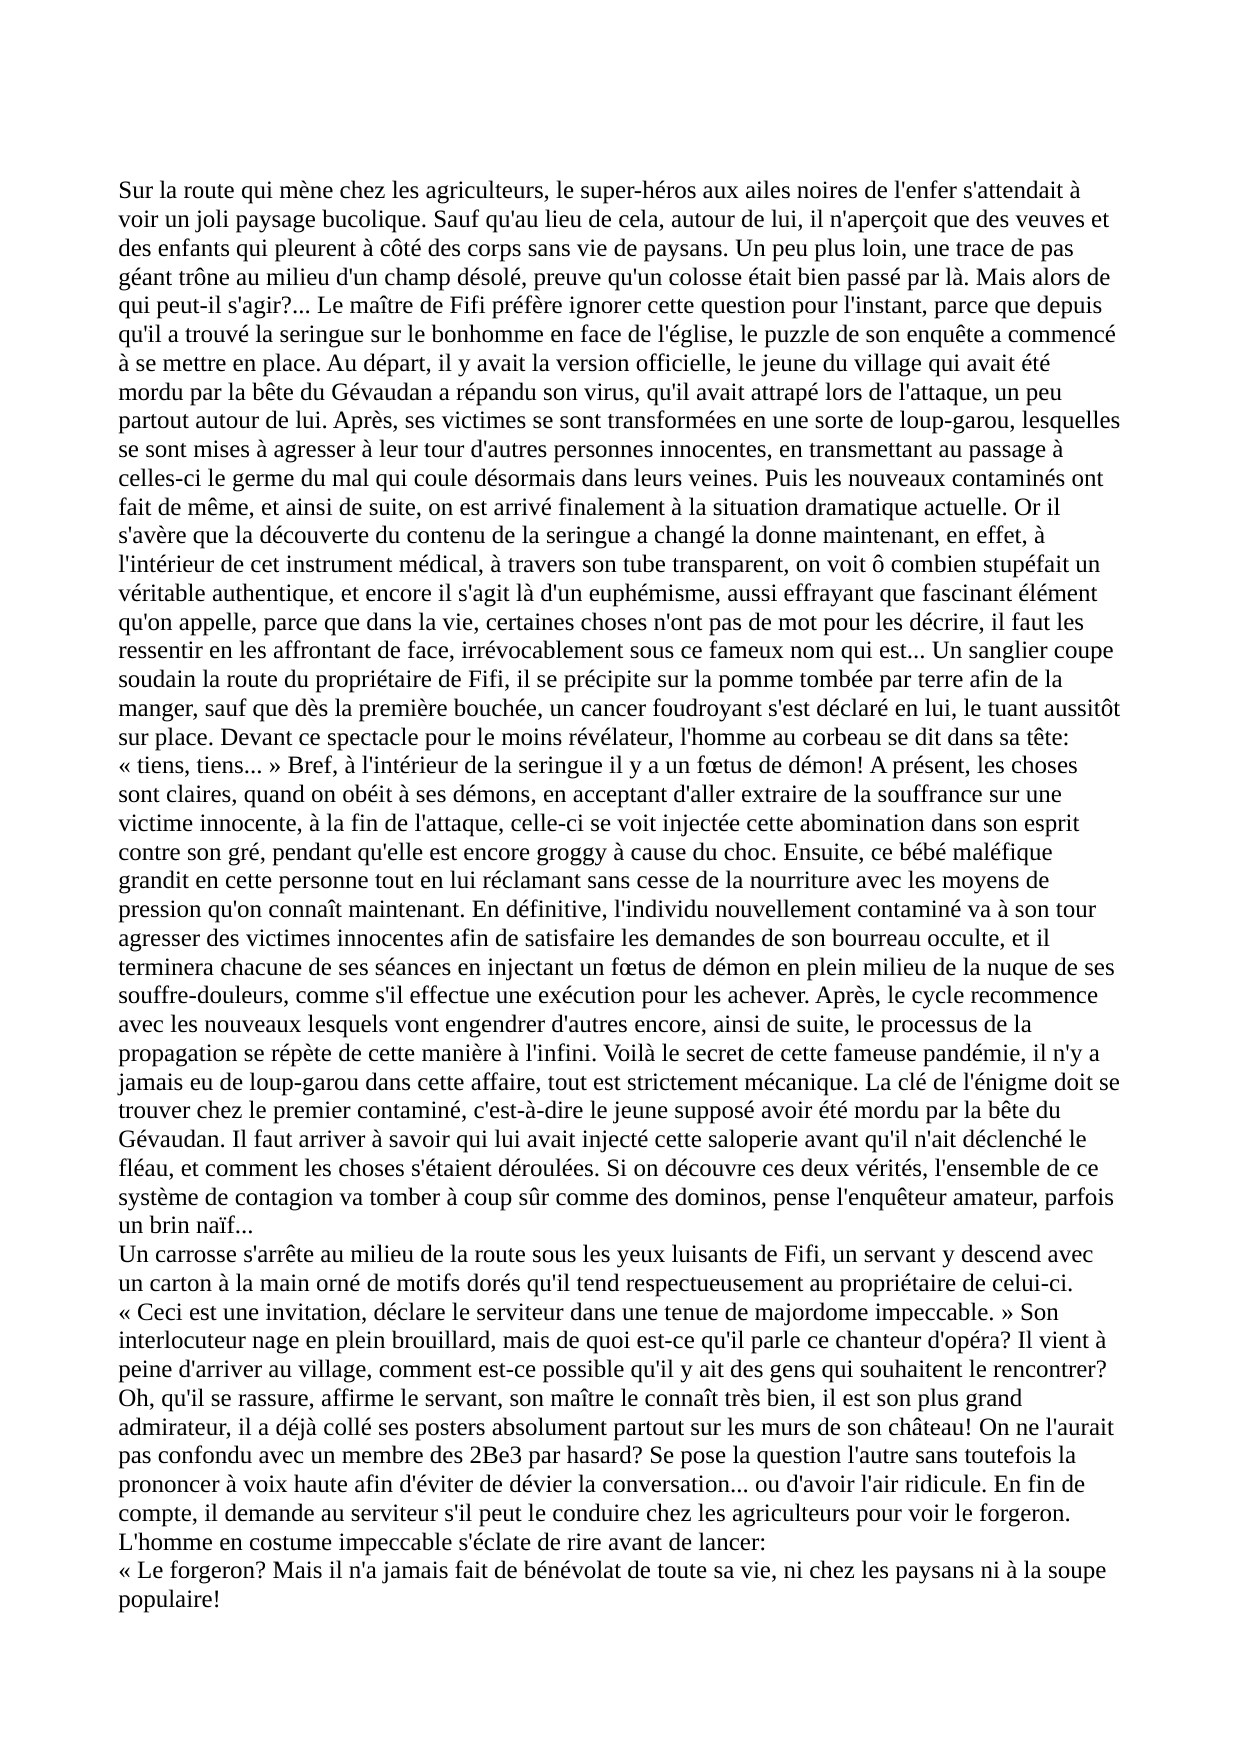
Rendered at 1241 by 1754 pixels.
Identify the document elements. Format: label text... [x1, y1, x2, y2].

text « Le forgeron? Mais il n'a jamais fait de bénévolat de toute sa vie, ni chez les paysans ni à la soupe populaire! [118, 1556, 1122, 1613]
text Un carrosse s'arrête au milieu de la route sous les yeux luisants de Fifi, un servant y descend avec un carton à la main orné de motifs dorés qu'il tend respectueusement au propriétaire de celui-ci. « Ceci est une invitation, déclare le serviteur dans une tenue de majordome impeccable. » Son interlocuteur nage en plein brouillard, mais de quoi est-ce qu'il parle ce chanteur d'opéra? Il vient à peine d'arriver au village, comment est-ce possible qu'il y ait des gens qui souhaitent le rencontrer? Oh, qu'il se rassure, affirme le servant, son maître le connaît très bien, il est son plus grand admirateur, il a déjà collé ses posters absolument partout sur les murs de son château! On ne l'aurait pas confondu avec un membre des 2Be3 par hasard? Se pose la question l'autre sans toutefois la prononcer à voix haute afin d'éviter de dévier la conversation... ou d'avoir l'air ridicule. En fin de compte, il demande au serviteur s'il peut le conduire chez les agriculteurs pour voir le forgeron. L'homme en costume impeccable s'éclate de rire avant de lancer: [118, 1239, 1122, 1556]
text Sur la route qui mène chez les agriculteurs, le super-héros aux ailes noires de l'enfer s'attendait à voir un joli paysage bucolique. Sauf qu'au lieu de cela, autour de lui, il n'aperçoit que des veuves et des enfants qui pleurent à côté des corps sans vie de paysans. Un peu plus loin, une trace de pas géant trône au milieu d'un champ désolé, preuve qu'un colosse était bien passé par là. Mais alors de qui peut-il s'agir?... Le maître de Fifi préfère ignorer cette question pour l'instant, parce que depuis qu'il a trouvé la seringue sur le bonhomme en face de l'église, le puzzle de son enquête a commencé à se mettre en place. Au départ, il y avait la version officielle, le jeune du village qui avait été mordu par la bête du Gévaudan a répandu son virus, qu'il avait attrapé lors de l'attaque, un peu partout autour de lui. Après, ses victimes se sont transformées en une sorte de loup-garou, lesquelles se sont mises à agresser à leur tour d'autres personnes innocentes, en transmettant au passage à celles-ci le germe du mal qui coule désormais dans leurs veines. Puis les nouveaux contaminés ont fait de même, et ainsi de suite, on est arrivé finalement à la situation dramatique actuelle. Or il s'avère que la découverte du contenu de la seringue a changé la donne maintenant, en effet, à l'intérieur de cet instrument médical, à travers son tube transparent, on voit ô combien stupéfait un véritable authentique, et encore il s'agit là d'un euphémisme, aussi effrayant que fascinant élément qu'on appelle, parce que dans la vie, certaines choses n'ont pas de mot pour les décrire, il faut les ressentir en les affrontant de face, irrévocablement sous ce fameux nom qui est... Un sanglier coupe soudain la route du propriétaire de Fifi, il se précipite sur la pomme tombée par terre afin de la manger, sauf que dès la première bouchée, un cancer foudroyant s'est déclaré en lui, le tuant aussitôt sur place. Devant ce spectacle pour le moins révélateur, l'homme au corbeau se dit dans sa tête: « tiens, tiens... » Bref, à l'intérieur de la seringue il y a un fœtus de démon! A présent, les choses sont claires, quand on obéit à ses démons, en acceptant d'aller extraire de la souffrance sur une victime innocente, à la fin de l'attaque, celle-ci se voit injectée cette abomination dans son esprit contre son gré, pendant qu'elle est encore groggy à cause du choc. Ensuite, ce bébé maléfique grandit en cette personne tout en lui réclamant sans cesse de la nourriture avec les moyens de pression qu'on connaît maintenant. En définitive, l'individu nouvellement contaminé va à son tour agresser des victimes innocentes afin de satisfaire les demandes de son bourreau occulte, et il terminera chacune de ses séances en injectant un fœtus de démon en plein milieu de la nuque de ses souffre-douleurs, comme s'il effectue une exécution pour les achever. Après, le cycle recommence avec les nouveaux lesquels vont engendrer d'autres encore, ainsi de suite, le processus de la propagation se répète de cette manière à l'infini. Voilà le secret de cette fameuse pandémie, il n'y a jamais eu de loup-garou dans cette affaire, tout est strictement mécanique. La clé de l'énigme doit se trouver chez le premier contaminé, c'est-à-dire le jeune supposé avoir été mordu par la bête du Gévaudan. Il faut arriver à savoir qui lui avait injecté cette saloperie avant qu'il n'ait déclenché le fléau, et comment les choses s'étaient déroulées. Si on découvre ces deux vérités, l'ensemble de ce système de contagion va tomber à coup sûr comme des dominos, pense l'enquêteur amateur, parfois un brin naïf... [118, 176, 1122, 1239]
